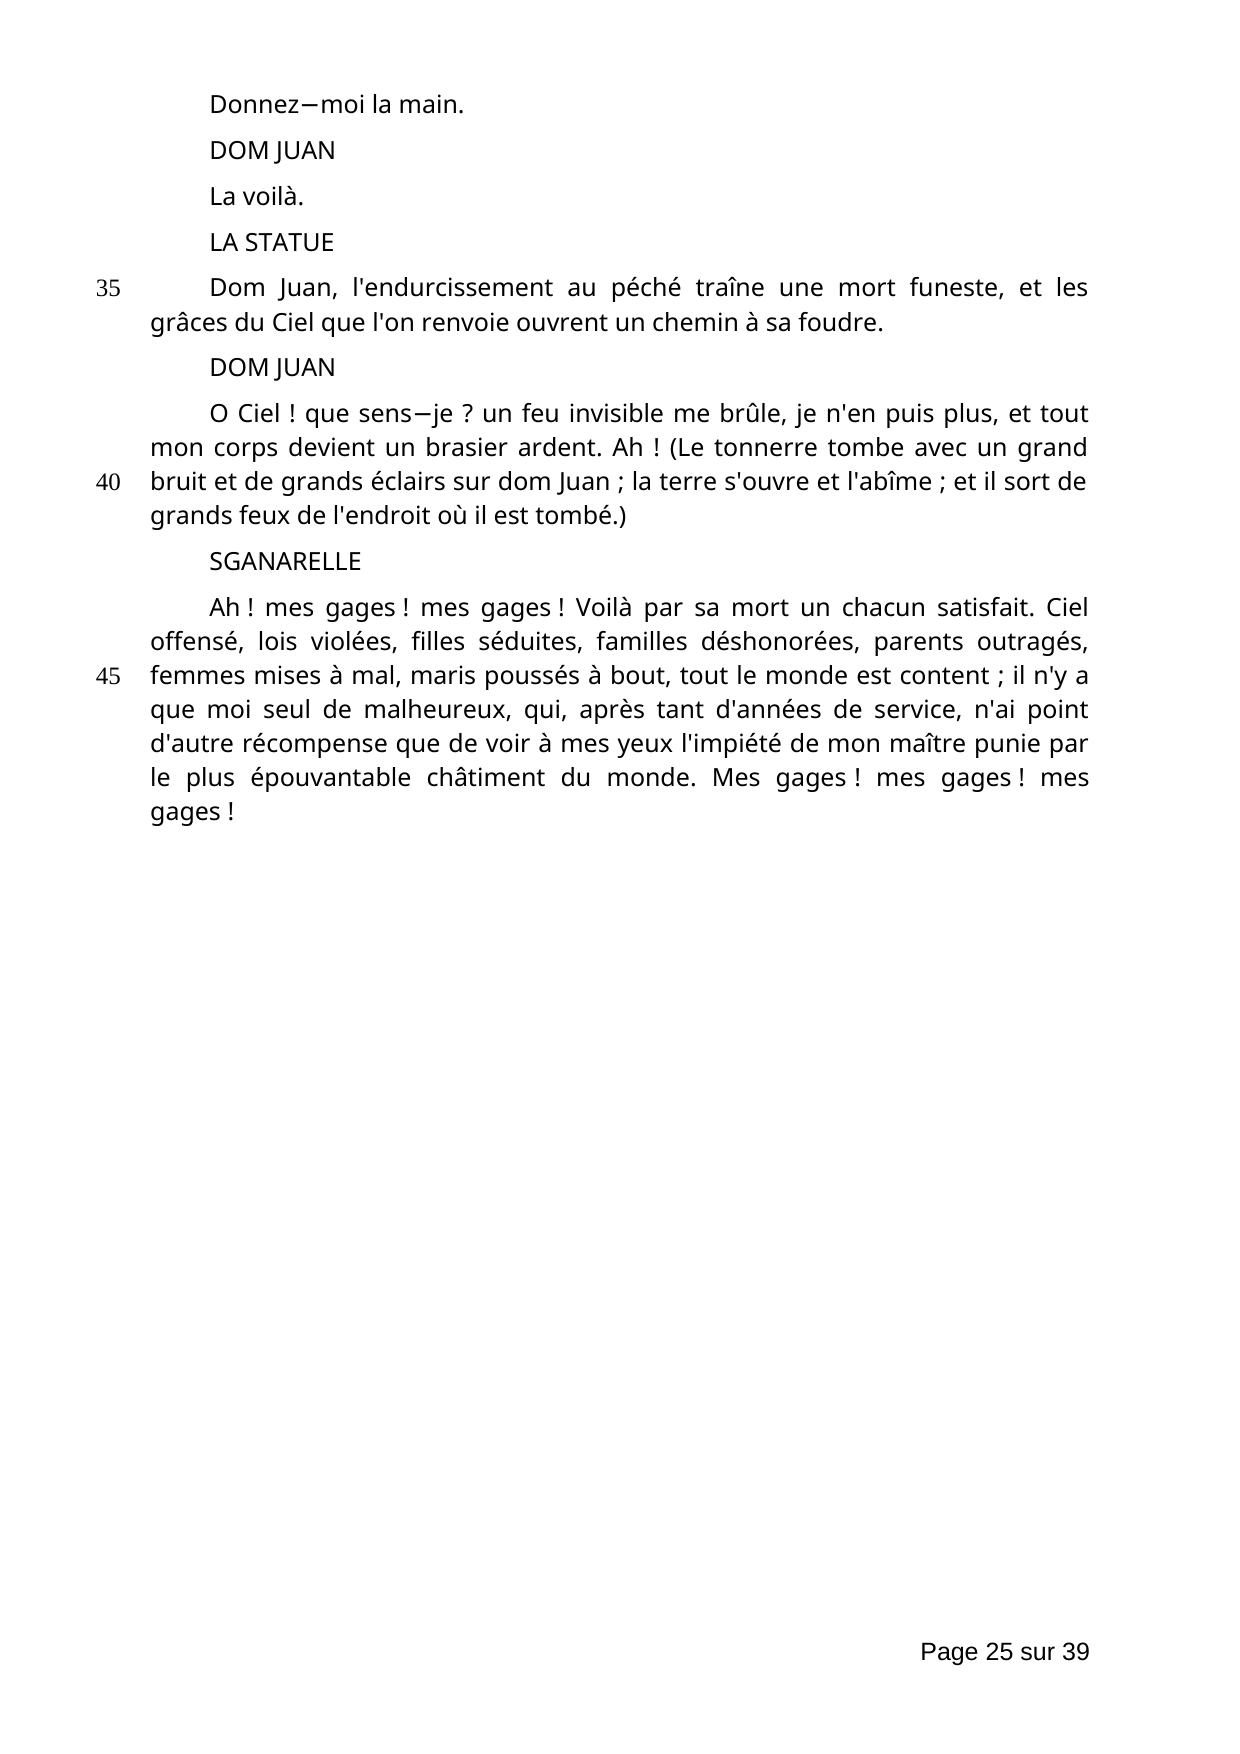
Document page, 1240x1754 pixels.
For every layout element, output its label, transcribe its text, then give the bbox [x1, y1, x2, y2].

text La voilà. [150, 178, 1089, 212]
text O Ciel ! que sens−je ? un feu invisible me brûle, je n'en puis plus, et tout mon corps devient un brasier ardent. Ah ! (Le tonnerre tombe avec un grand bruit et de grands éclairs sur dom Juan ; la terre s'ouvre et l'abîme ; et il sort de grands feux de l'endroit où il est tombé.) [150, 396, 1089, 532]
text Dom Juan, l'endurcissement au péché traîne une mort funeste, et les grâces du Ciel que l'on renvoie ouvrent un chemin à sa foudre. [150, 270, 1089, 338]
text Dom Juan [150, 133, 1089, 167]
text Ah ! mes gages ! mes gages ! Voilà par sa mort un chacun satisfait. Ciel offensé, lois violées, filles séduites, familles déshonorées, parents outragés, femmes mises à mal, maris poussés à bout, tout le monde est content ; il n'y a que moi seul de malheureux, qui, après tant d'années de service, n'ai point d'autre récompense que de voir à mes yeux l'impiété de mon maître punie par le plus épouvantable châtiment du monde. Mes gages ! mes gages ! mes gages ! [150, 590, 1089, 828]
text Donnez−moi la main. [150, 87, 1089, 121]
text Sganarelle [150, 544, 1089, 578]
text Dom Juan [150, 350, 1089, 384]
text La Statue [150, 224, 1089, 258]
